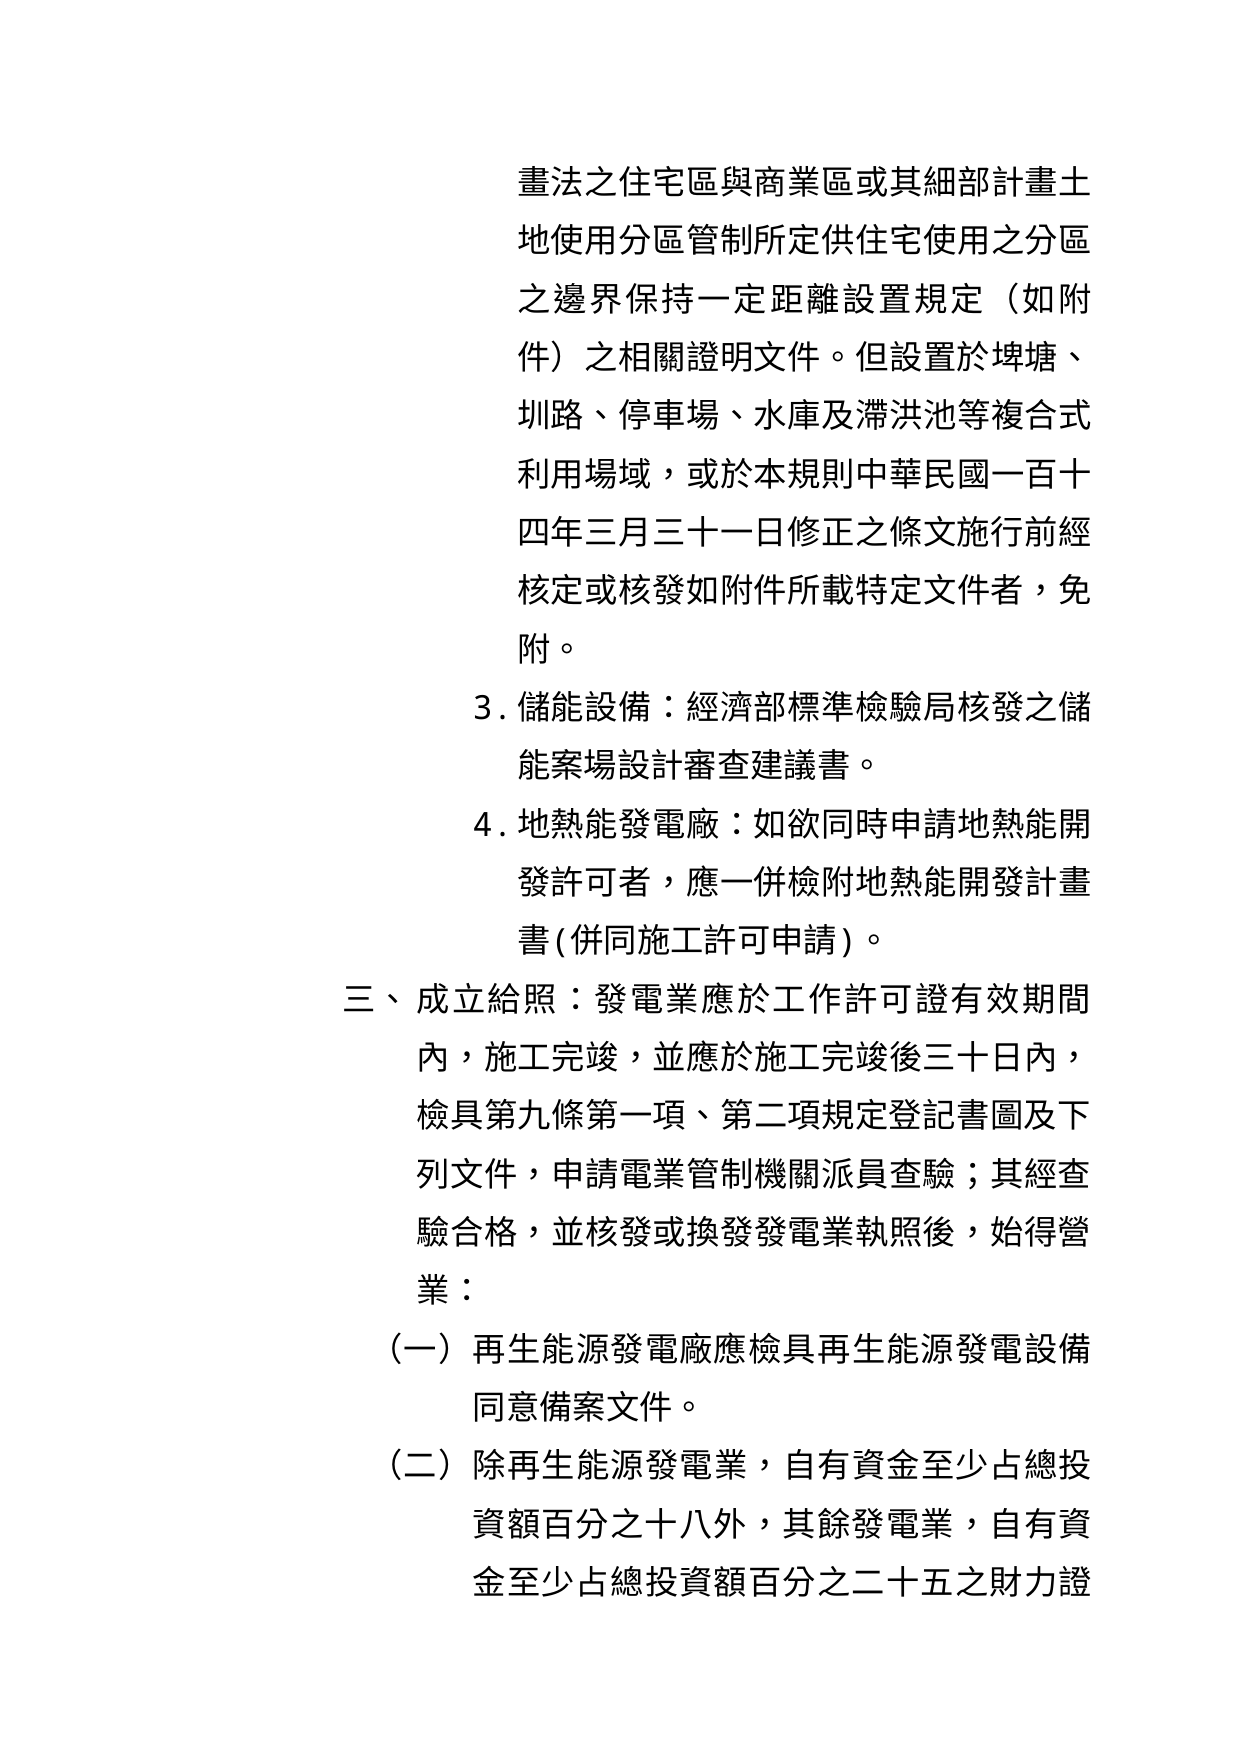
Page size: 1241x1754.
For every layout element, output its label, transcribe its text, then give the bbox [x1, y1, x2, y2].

text （二）除再生能源發電業，自有資金至少占總投資額百分之十八外，其餘發電業，自有資金至少占總投資額百分之二十五之財力證 [369, 1431, 1092, 1606]
text 3. 儲能設備：經濟部標準檢驗局核發之儲能案場設計審查建議書。 [472, 673, 1092, 789]
text 三、 成立給照：發電業應於工作許可證有效期間內，施工完竣，並應於施工完竣後三十日內，檢具第九條第一項、第二項規定登記書圖及下列文件，申請電業管制機關派員查驗；其經查驗合格，並核發或換發發電業執照後，始得營業： [343, 964, 1092, 1314]
text 畫法之住宅區與商業區或其細部計畫土地使用分區管制所定供住宅使用之分區之邊界保持一定距離設置規定（如附件）之相關證明文件。但設置於埤塘、圳路、停車場、水庫及滯洪池等複合式利用場域，或於本規則中華民國一百十四年三月三十一日修正之條文施行前經核定或核發如附件所載特定文件者，免附。 [472, 148, 1092, 673]
text 4. 地熱能發電廠：如欲同時申請地熱能開發許可者，應一併檢附地熱能開發計畫書(併同施工許可申請)。 [472, 789, 1092, 964]
text （一）再生能源發電廠應檢具再生能源發電設備同意備案文件。 [369, 1314, 1092, 1431]
